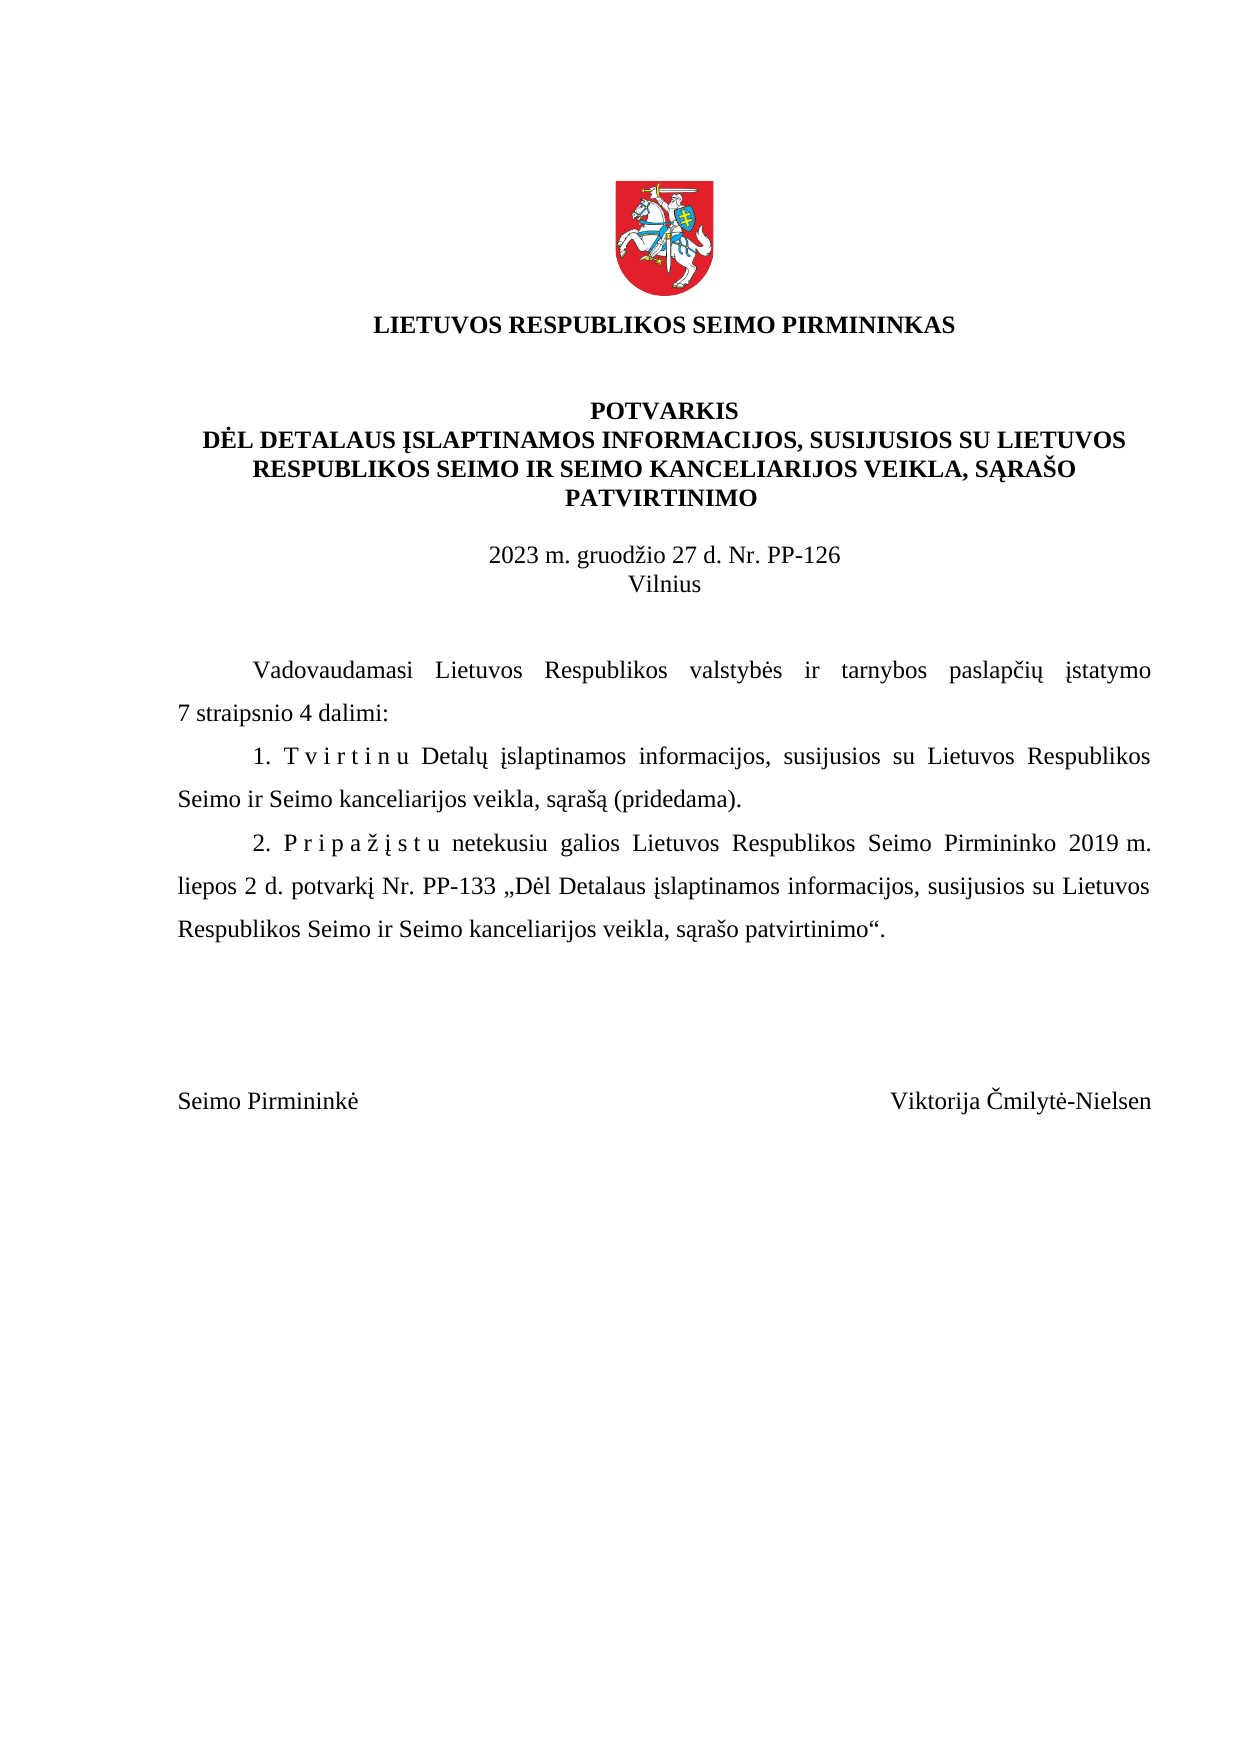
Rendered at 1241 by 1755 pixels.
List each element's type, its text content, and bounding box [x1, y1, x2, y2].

text POTVARKIS [177, 396, 1152, 425]
text Vilnius [177, 569, 1152, 598]
text Seimo Pirmininkė Viktorija Čmilytė-Nielsen [177, 1086, 1152, 1115]
text LIETUVOS RESPUBLIKOS SEIMO PIRMININKAS [177, 310, 1152, 339]
text DĖL DETALAUS ĮSLAPTINAMOS INFORMACIJOS, SUSIJUSIOS SU LIETUVOS RESPUBLIKOS SEIMO IR SEIMO KANCELIARIJOS VEIKLA, SĄRAŠO patvirtinimo [177, 425, 1152, 511]
text 2. Pripažįstu netekusiu galios Lietuvos Respublikos Seimo Pirmininko 2019 m. liepos 2 d. potvarkį Nr. PP-133 „Dėl Detalaus įslaptinamos informacijos, susijusios su Lietuvos Respublikos Seimo ir Seimo kanceliarijos veikla, sąrašo patvirtinimo“. [177, 828, 1152, 943]
text 2023 m. gruodžio 27 d. Nr. PP-126 [177, 540, 1152, 569]
text Vadovaudamasi Lietuvos Respublikos valstybės ir tarnybos paslapčių įstatymo 7 straipsnio 4 dalimi: [177, 655, 1152, 727]
text 1. Tvirtinu Detalų įslaptinamos informacijos, susijusios su Lietuvos Respublikos Seimo ir Seimo kanceliarijos veikla, sąrašą (pridedama). [177, 741, 1152, 813]
